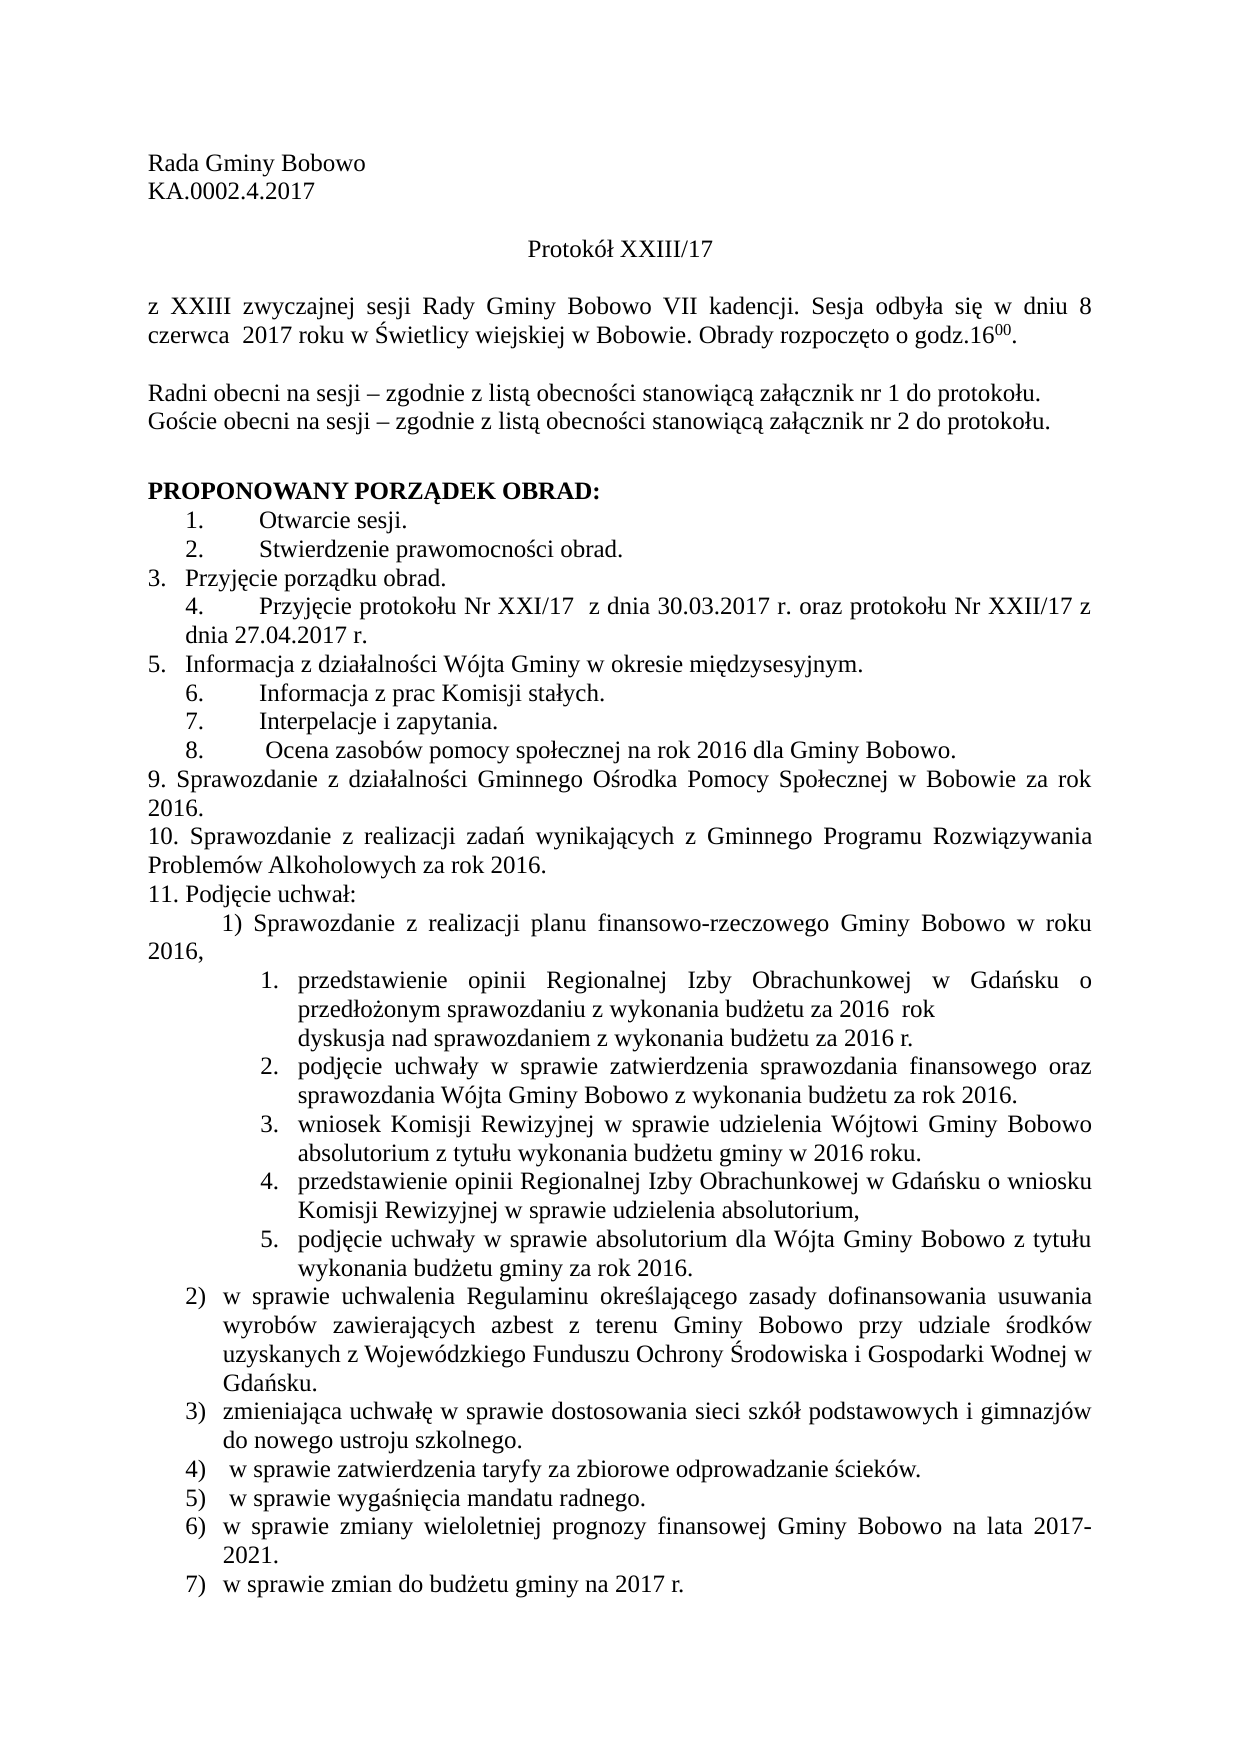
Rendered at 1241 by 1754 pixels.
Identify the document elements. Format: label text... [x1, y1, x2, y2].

list w sprawie zmiany wieloletniej prognozy finansowej Gminy Bobowo na lata 2017-2021. [185, 1511, 1093, 1569]
text PROPONOWANY PORZĄDEK OBRAD: [148, 476, 1093, 505]
list Stwierdzenie prawomocności obrad. [185, 534, 1093, 563]
list Informacja z prac Komisji stałych. [185, 678, 1093, 706]
text dyskusja nad sprawozdaniem z wykonania budżetu za 2016 r. [298, 1023, 1093, 1051]
text 10. Sprawozdanie z realizacji zadań wynikających z Gminnego Programu Rozwiązywania Problemów Alkoholowych za rok 2016. [148, 821, 1093, 879]
list Informacja z działalności Wójta Gminy w okresie międzysesyjnym. [148, 649, 1093, 678]
list Ocena zasobów pomocy społecznej na rok 2016 dla Gminy Bobowo. [185, 735, 1093, 764]
text Rada Gminy Bobowo [148, 148, 1093, 176]
list Przyjęcie porządku obrad. [148, 563, 1093, 591]
list przedstawienie opinii Regionalnej Izby Obrachunkowej w Gdańsku o wniosku Komisji Rewizyjnej w sprawie udzielenia absolutorium, [260, 1166, 1093, 1224]
list wniosek Komisji Rewizyjnej w sprawie udzielenia Wójtowi Gminy Bobowo absolutorium z tytułu wykonania budżetu gminy w 2016 roku. [260, 1109, 1093, 1166]
text 11. Podjęcie uchwał: [148, 879, 1093, 908]
text Radni obecni na sesji – zgodnie z listą obecności stanowiącą załącznik nr 1 do protokołu. [148, 378, 1093, 406]
list podjęcie uchwały w sprawie absolutorium dla Wójta Gminy Bobowo z tytułu wykonania budżetu gminy za rok 2016. [260, 1224, 1093, 1281]
list przedstawienie opinii Regionalnej Izby Obrachunkowej w Gdańsku o przedłożonym sprawozdaniu z wykonania budżetu za 2016 rok [260, 965, 1093, 1023]
text 9. Sprawozdanie z działalności Gminnego Ośrodka Pomocy Społecznej w Bobowie za rok 2016. [148, 764, 1093, 821]
list w sprawie uchwalenia Regulaminu określającego zasady dofinansowania usuwania wyrobów zawierających azbest z terenu Gminy Bobowo przy udziale środków uzyskanych z Wojewódzkiego Funduszu Ochrony Środowiska i Gospodarki Wodnej w Gdańsku. [185, 1281, 1093, 1396]
list w sprawie zatwierdzenia taryfy za zbiorowe odprowadzanie ścieków. [185, 1454, 1093, 1483]
list podjęcie uchwały w sprawie zatwierdzenia sprawozdania finansowego oraz sprawozdania Wójta Gminy Bobowo z wykonania budżetu za rok 2016. [260, 1051, 1093, 1109]
list Interpelacje i zapytania. [185, 706, 1093, 735]
list Przyjęcie protokołu Nr XXI/17 z dnia 30.03.2017 r. oraz protokołu Nr XXII/17 z dnia 27.04.2017 r. [185, 591, 1093, 649]
list w sprawie wygaśnięcia mandatu radnego. [185, 1483, 1093, 1511]
list Otwarcie sesji. [185, 505, 1093, 534]
text KA.0002.4.2017 [148, 176, 1093, 205]
list w sprawie zmian do budżetu gminy na 2017 r. [185, 1569, 1093, 1598]
text 1) Sprawozdanie z realizacji planu finansowo-rzeczowego Gminy Bobowo w roku 2016, [148, 908, 1093, 965]
text Goście obecni na sesji – zgodnie z listą obecności stanowiącą załącznik nr 2 do protokołu. [148, 406, 1093, 435]
subtitle z XXIII zwyczajnej sesji Rady Gminy Bobowo VII kadencji. Sesja odbyła się w dniu 8 czerwca 2017 roku w Świetlicy wiejskiej w Bobowie. Obrady rozpoczęto o godz.1600. [148, 291, 1093, 349]
text Protokół XXIII/17 [148, 234, 1093, 263]
list zmieniająca uchwałę w sprawie dostosowania sieci szkół podstawowych i gimnazjów do nowego ustroju szkolnego. [185, 1396, 1093, 1454]
